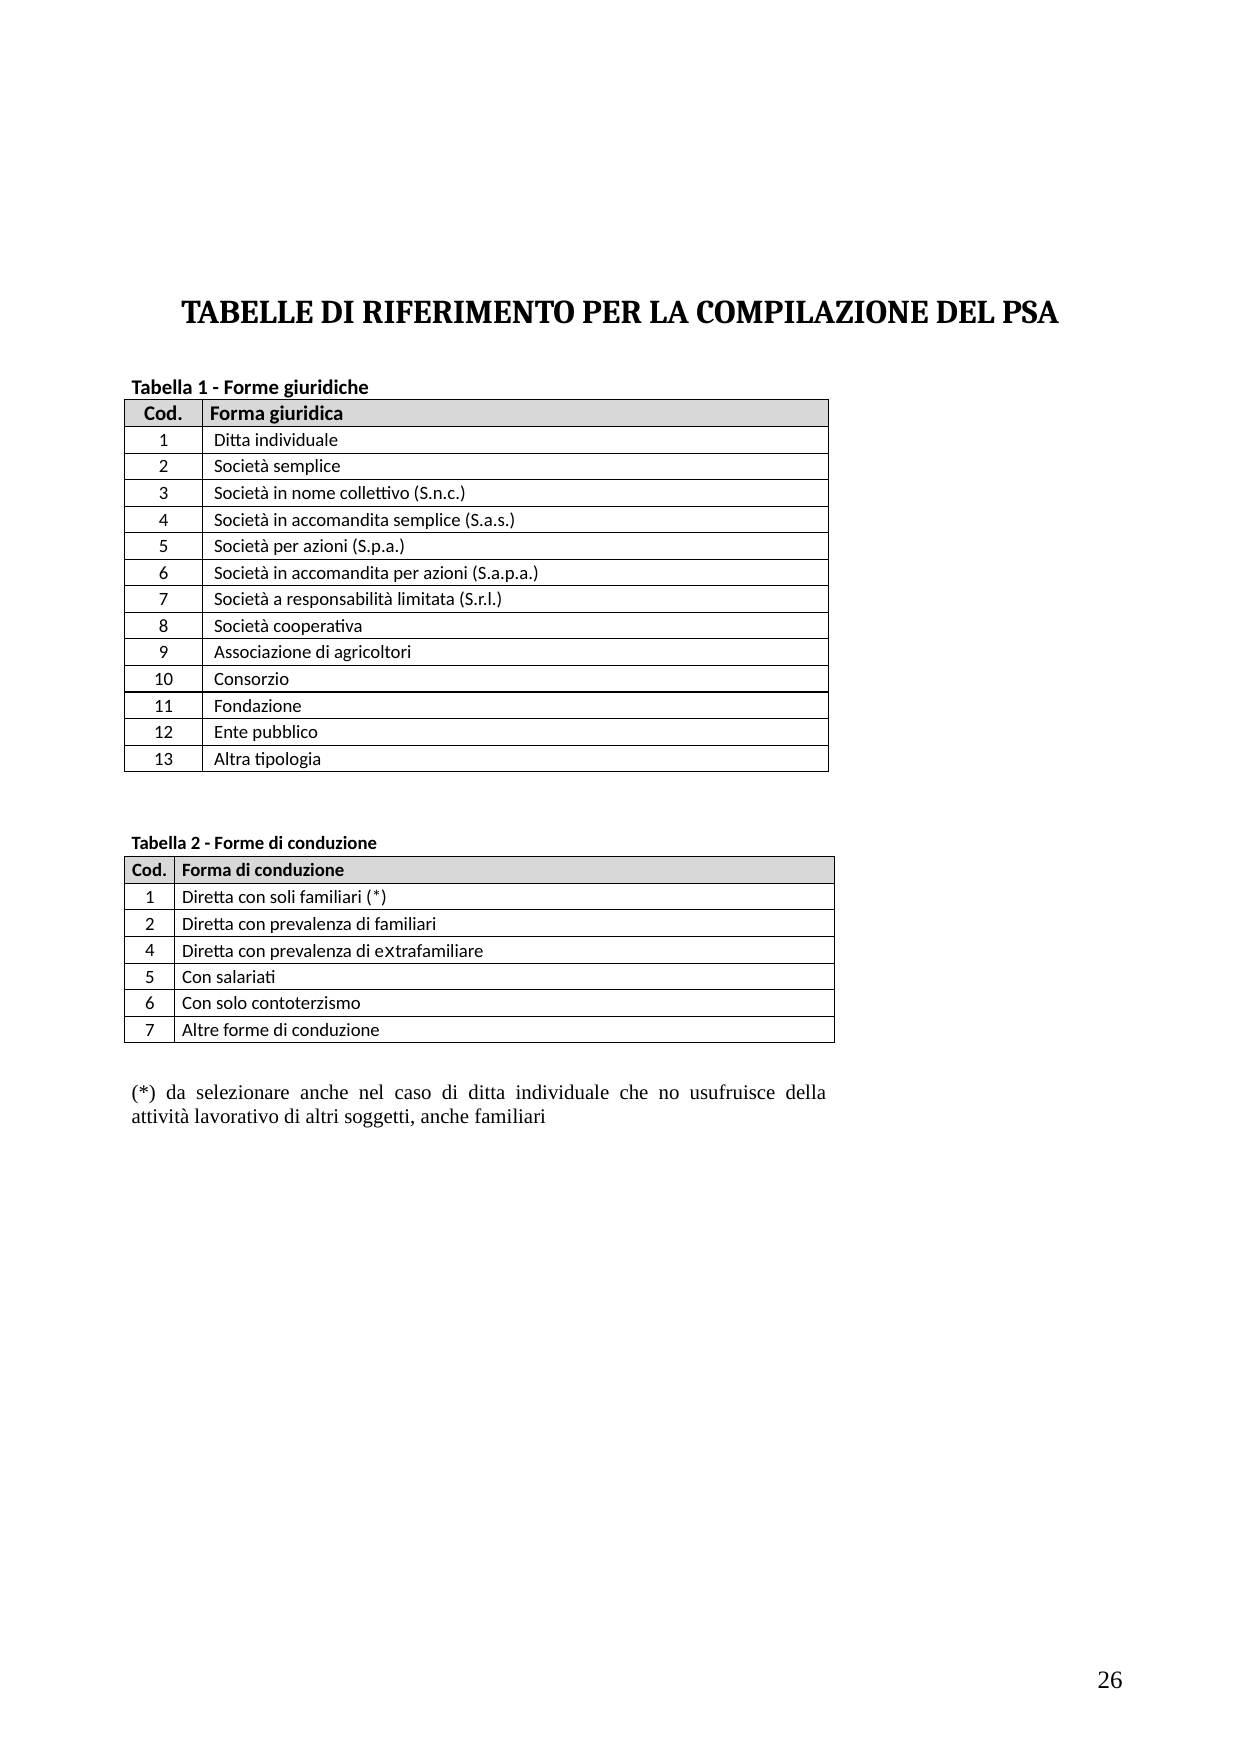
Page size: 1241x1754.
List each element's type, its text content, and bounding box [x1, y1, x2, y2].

table_cell 8 [125, 613, 202, 638]
table_cell Forma giuridica [203, 400, 828, 426]
table_cell Consorzio [203, 666, 828, 691]
table_cell 4 [125, 507, 202, 532]
table_cell 1 [125, 884, 174, 909]
table_cell Società a responsabilità limitata (S.r.l.) [203, 586, 828, 612]
table_cell Cod. [125, 400, 202, 426]
table_cell Società in nome collettivo (S.n.c.) [203, 480, 828, 506]
table_cell 1 [125, 427, 202, 452]
table_cell Con solo contoterzismo [175, 990, 834, 1016]
table_cell Società per azioni (S.p.a.) [203, 533, 828, 559]
table_cell 6 [125, 990, 174, 1016]
table_cell 9 [125, 639, 202, 665]
table_cell Altra tipologia [203, 746, 828, 771]
table_cell 10 [125, 666, 202, 691]
table_cell 7 [125, 586, 202, 612]
table_cell 12 [125, 719, 202, 744]
table_cell 4 [125, 937, 174, 962]
table_cell Ente pubblico [203, 719, 828, 744]
table_cell Ditta individuale [203, 427, 828, 452]
table_cell Diretta con prevalenza di extrafamiliare [175, 937, 834, 962]
table_cell Associazione di agricoltori [203, 639, 828, 665]
table_cell Forma di conduzione [175, 857, 834, 883]
table_cell Società semplice [203, 454, 828, 479]
table_cell Diretta con prevalenza di familiari [175, 910, 834, 936]
table_cell Società in accomandita semplice (S.a.s.) [203, 507, 828, 532]
table_cell Altre forme di conduzione [175, 1017, 834, 1042]
table_cell Società in accomandita per azioni (S.a.p.a.) [203, 560, 828, 585]
table_cell 5 [125, 533, 202, 559]
table_cell 3 [125, 480, 202, 506]
table_cell Con salariati [175, 964, 834, 989]
table_cell (*) da selezionare anche nel caso di ditta individuale che no usufruisce della attività lavorativo di altri soggetti, anche familiari [124, 1043, 834, 1128]
table_cell 2 [125, 910, 174, 936]
table_cell Cod. [125, 857, 174, 883]
table_cell 5 [125, 964, 174, 989]
table_cell Diretta con soli familiari (*) [175, 884, 834, 909]
table_header Tabella 2 - Forme di conduzione [124, 830, 834, 856]
table_cell 11 [125, 693, 202, 718]
table_cell Fondazione [203, 693, 828, 718]
table_cell Società cooperativa [203, 613, 828, 638]
table_cell 13 [125, 746, 202, 771]
table_cell 7 [125, 1017, 174, 1042]
subtitle TABELLE DI RIFERIMENTO PER LA COMPILAZIONE DEL PSA [118, 293, 1122, 331]
table_header Tabella 1 - Forme giuridiche [124, 366, 828, 399]
table_cell 2 [125, 454, 202, 479]
table_cell 6 [125, 560, 202, 585]
